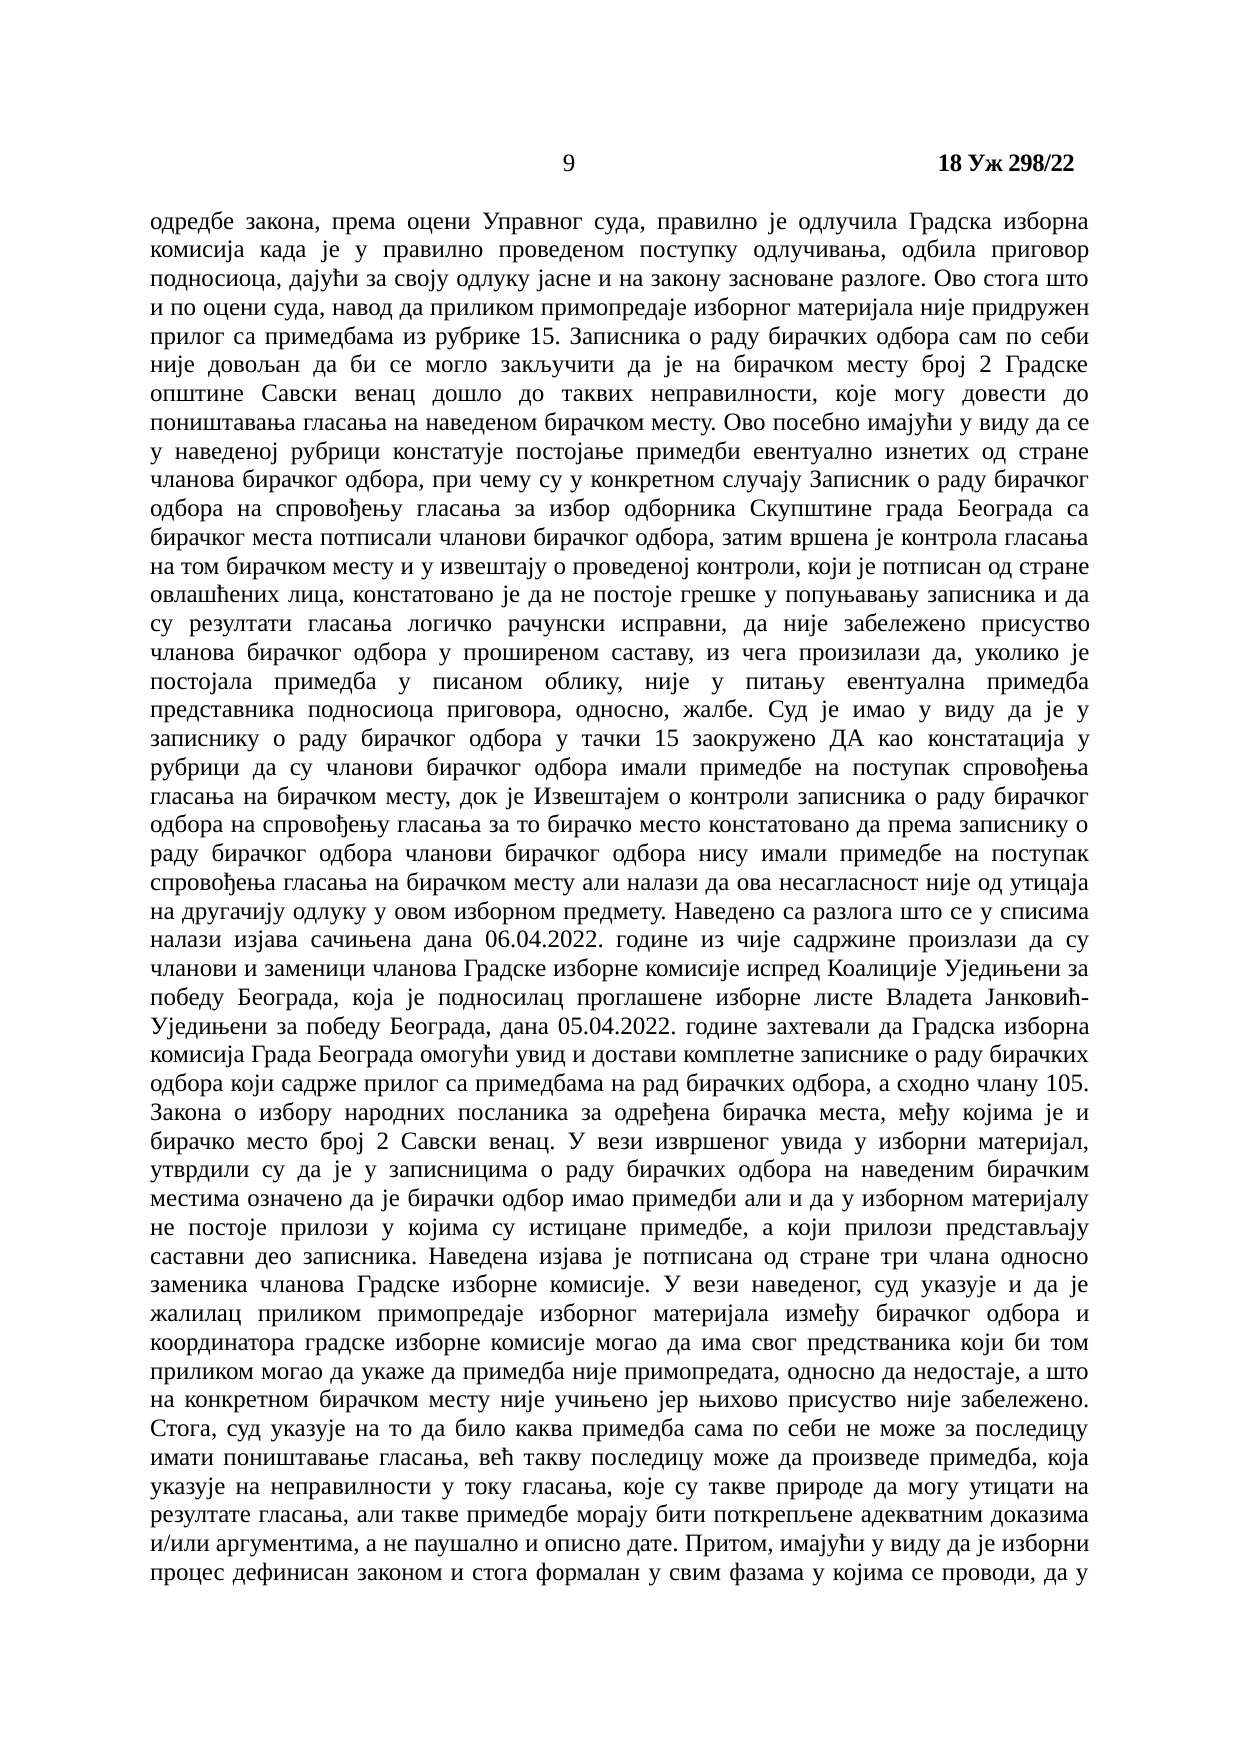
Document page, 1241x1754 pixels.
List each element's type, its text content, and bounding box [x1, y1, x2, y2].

text одредбе закона, према оцени Управног суда, правилно је одлучила Градска изборна комисија када је у правилно проведеном поступку одлучивања, одбила приговор подносиоца, дајући за своју одлуку јасне и на закону засноване разлоге. Ово стога што и по оцени суда, навод да приликом примопредаје изборног материјала није придружен прилог са примедбама из рубрике 15. Записника о раду бирачких одбора сам по себи није довољан да би се могло закључити да је на бирачком месту број 2 Градске општине Савски венац дошло до таквих неправилности, које могу довести до поништавања гласања на наведеном бирачком месту. Ово посебно имајући у виду да се у наведеној рубрици констатује постојање примедби евентуално изнетих од стране чланова бирачког одбора, при чему су у конкретном случају Записник о раду бирачког одбора на спровођењу гласања за избор одборника Скупштине града Београда са бирачког места потписали чланови бирачког одбора, затим вршена је контрола гласања на том бирачком месту и у извештају о проведеној контроли, који је потписан од стране овлашћених лица, констатовано је да не постоје грешке у попуњавању записника и да су резултати гласања логичко рачунски исправни, да није забележено присуство чланова бирачког одбора у проширеном саставу, из чега произилази да, уколико је постојала примедба у писаном облику, није у питању евентуална примедба представника подносиоца приговора, односно, жалбе. Суд је имао у виду да је у записнику о раду бирачког одбора у тачки 15 заокружено ДА као констатација у рубрици да су чланови бирачког одбора имали примедбе на поступак спровођења гласања на бирачком месту, док је Извештајем о контроли записника о раду бирачког одбора на спровођењу гласања за то бирачко место констатовано да према записнику о раду бирачког одбора чланови бирачког одбора нису имали примедбе на поступак спровођења гласања на бирачком месту али налази да ова несагласност није од утицаја на другачију одлуку у овом изборном предмету. Наведено са разлога што се у списима налази изјава сачињена дана 06.04.2022. године из чије садржине произлази да су чланови и заменици чланова Градске изборне комисије испред Коалиције Уједињени за победу Београда, која је подносилац проглашене изборне листе Владета Јанковић- Уједињени за победу Београда, дана 05.04.2022. године захтевали да Градска изборна комисија Града Београда омогући увид и достави комплетне записнике о раду бирачких одбора који садрже прилог са примедбама на рад бирачких одбора, а сходно члану 105. Закона о избору народних посланика за одређена бирачка места, међу којима је и бирачко место број 2 Савски венац. У вези извршеног увида у изборни материјал, утврдили су да је у записницима о раду бирачких одбора на наведеним бирачким местима означено да је бирачки одбор имао примедби али и да у изборном материјалу не постоје прилози у којима су истицане примедбе, а који прилози представљају саставни део записника. Наведена изјава је потписана од стране три члана односно заменика чланова Градске изборне комисије. У вези наведеног, суд указује и да је жалилац приликом примопредаје изборног материјала између бирачког одбора и координатора градске изборне комисије могао да има свог предстваника који би том приликом могао да укаже да примедба није примопредата, односно да недостаје, а што на конкретном бирачком месту није учињено јер њихово присуство није забележено. Стога, суд указује на то да било каква примедба сама по себи не може за последицу имати поништавање гласања, већ такву последицу може да произведе примедба, која указује на неправилности у току гласања, које су такве природе да могу утицати на резултате гласања, али такве примедбе морају бити поткрепљене адекватним доказима и/или аргументима, а не паушално и описно дате. Притом, имајући у виду да је изборни процес дефинисан законом и стога формалан у свим фазама у којима се проводи, да у [150, 206, 1090, 1586]
